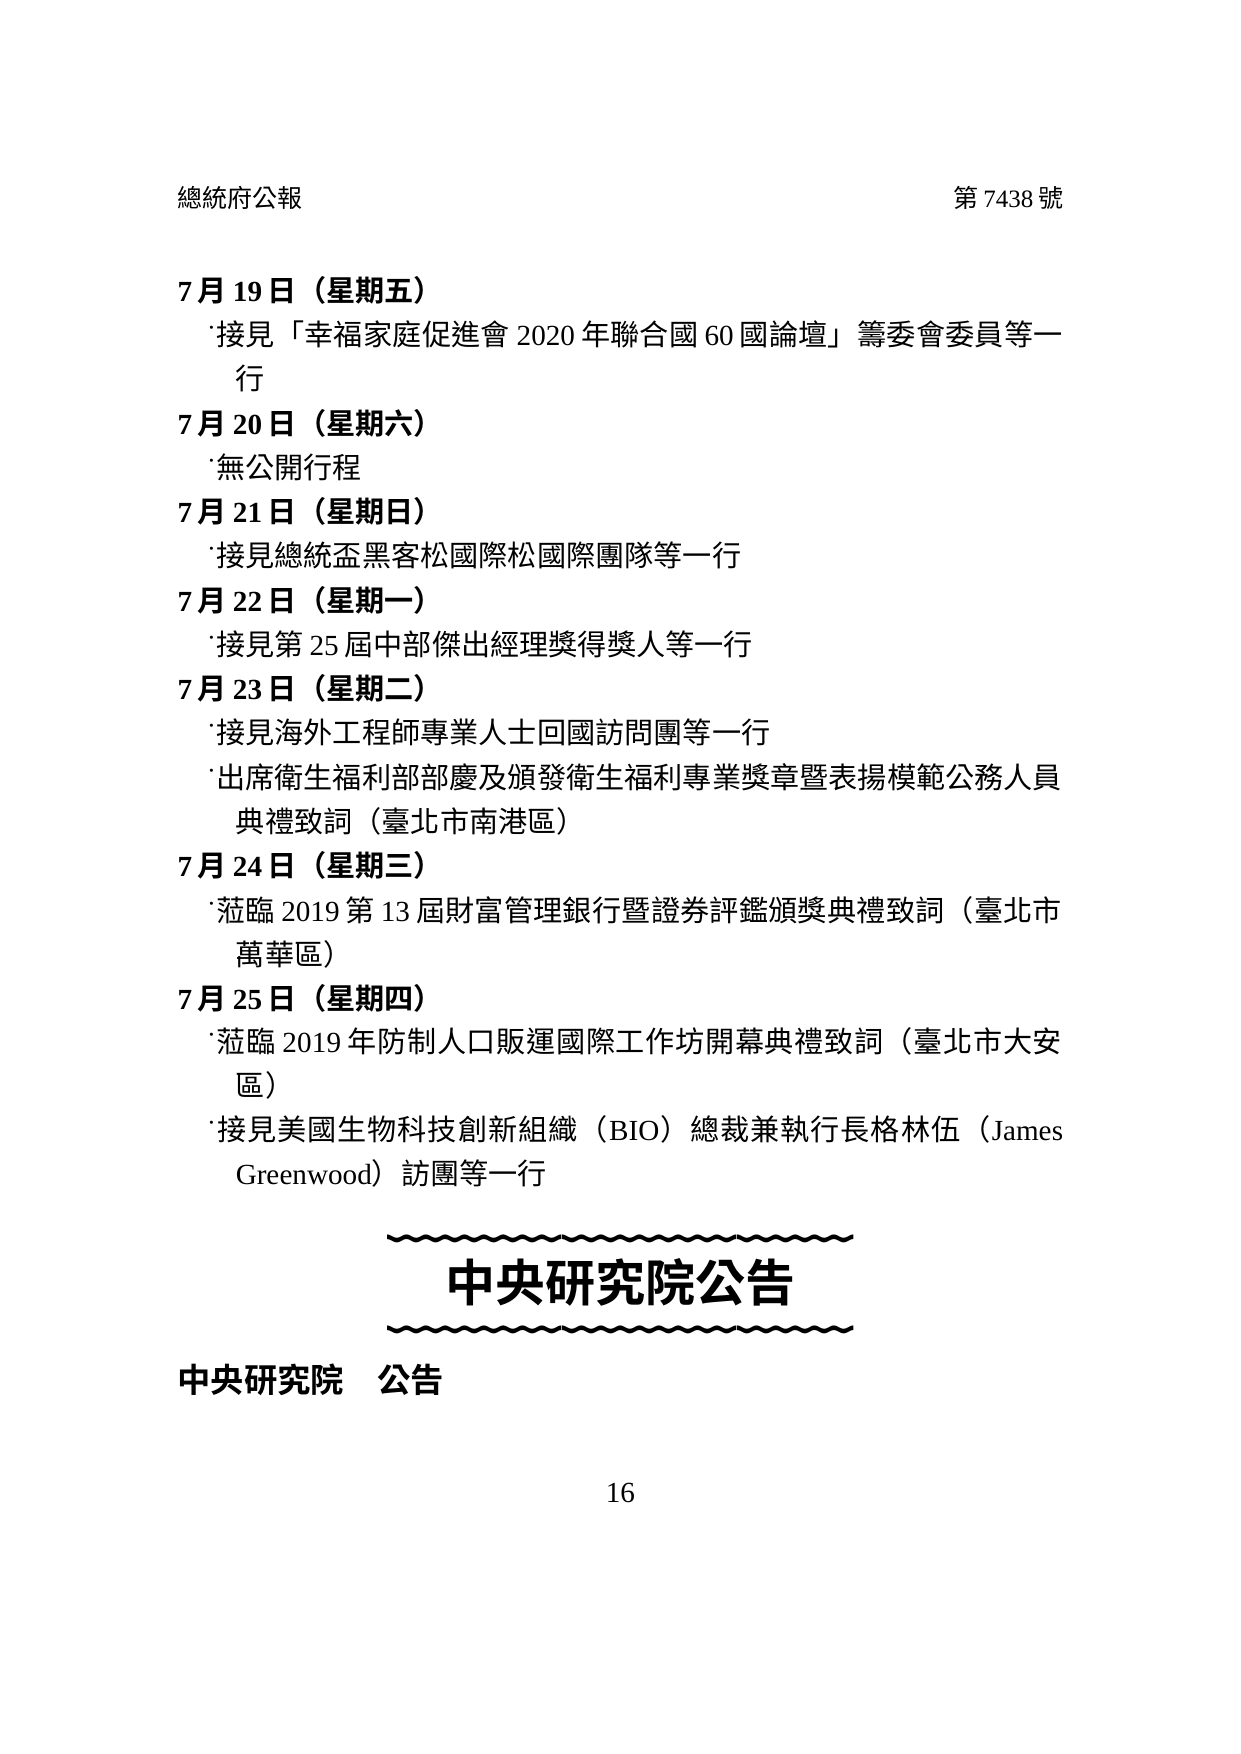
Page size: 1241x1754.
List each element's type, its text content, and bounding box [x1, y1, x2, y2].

text ﹏﹏﹏﹏﹏﹏﹏﹏ [177, 1218, 1063, 1243]
text ˙接見美國生物科技創新組織（BIO）總裁兼執行長格林伍（James Greenwood）訪團等一行 [206, 1105, 1063, 1193]
text 中央研究院公告 [177, 1243, 1063, 1315]
text ˙蒞臨2019第13屆財富管理銀行暨證券評鑑頒獎典禮致詞（臺北市萬華區） [206, 886, 1063, 974]
text 7月21日（星期日） [177, 487, 1063, 531]
text 中央研究院 公告 [177, 1357, 1063, 1401]
text 7月25日（星期四） [177, 974, 1063, 1018]
text 7月24日（星期三） [177, 841, 1063, 886]
text ˙接見「幸福家庭促進會2020年聯合國60國論壇」籌委會委員等一行 [206, 310, 1063, 399]
text ˙蒞臨2019年防制人口販運國際工作坊開幕典禮致詞（臺北市大安區） [206, 1018, 1063, 1105]
text 7月22日（星期一） [177, 576, 1063, 620]
text 7月19日（星期五） [177, 266, 1063, 310]
text ˙接見海外工程師專業人士回國訪問團等一行 [206, 708, 1063, 753]
text 7月23日（星期二） [177, 664, 1063, 708]
text 7月20日（星期六） [177, 399, 1063, 443]
text ˙無公開行程 [206, 443, 1063, 487]
text ˙出席衛生福利部部慶及頒發衛生福利專業獎章暨表揚模範公務人員典禮致詞（臺北市南港區） [206, 753, 1063, 841]
text ˙接見第25屆中部傑出經理獎得獎人等一行 [206, 620, 1063, 664]
text ﹏﹏﹏﹏﹏﹏﹏﹏ [177, 1315, 1063, 1332]
text ˙接見總統盃黑客松國際松國際團隊等一行 [206, 531, 1063, 576]
